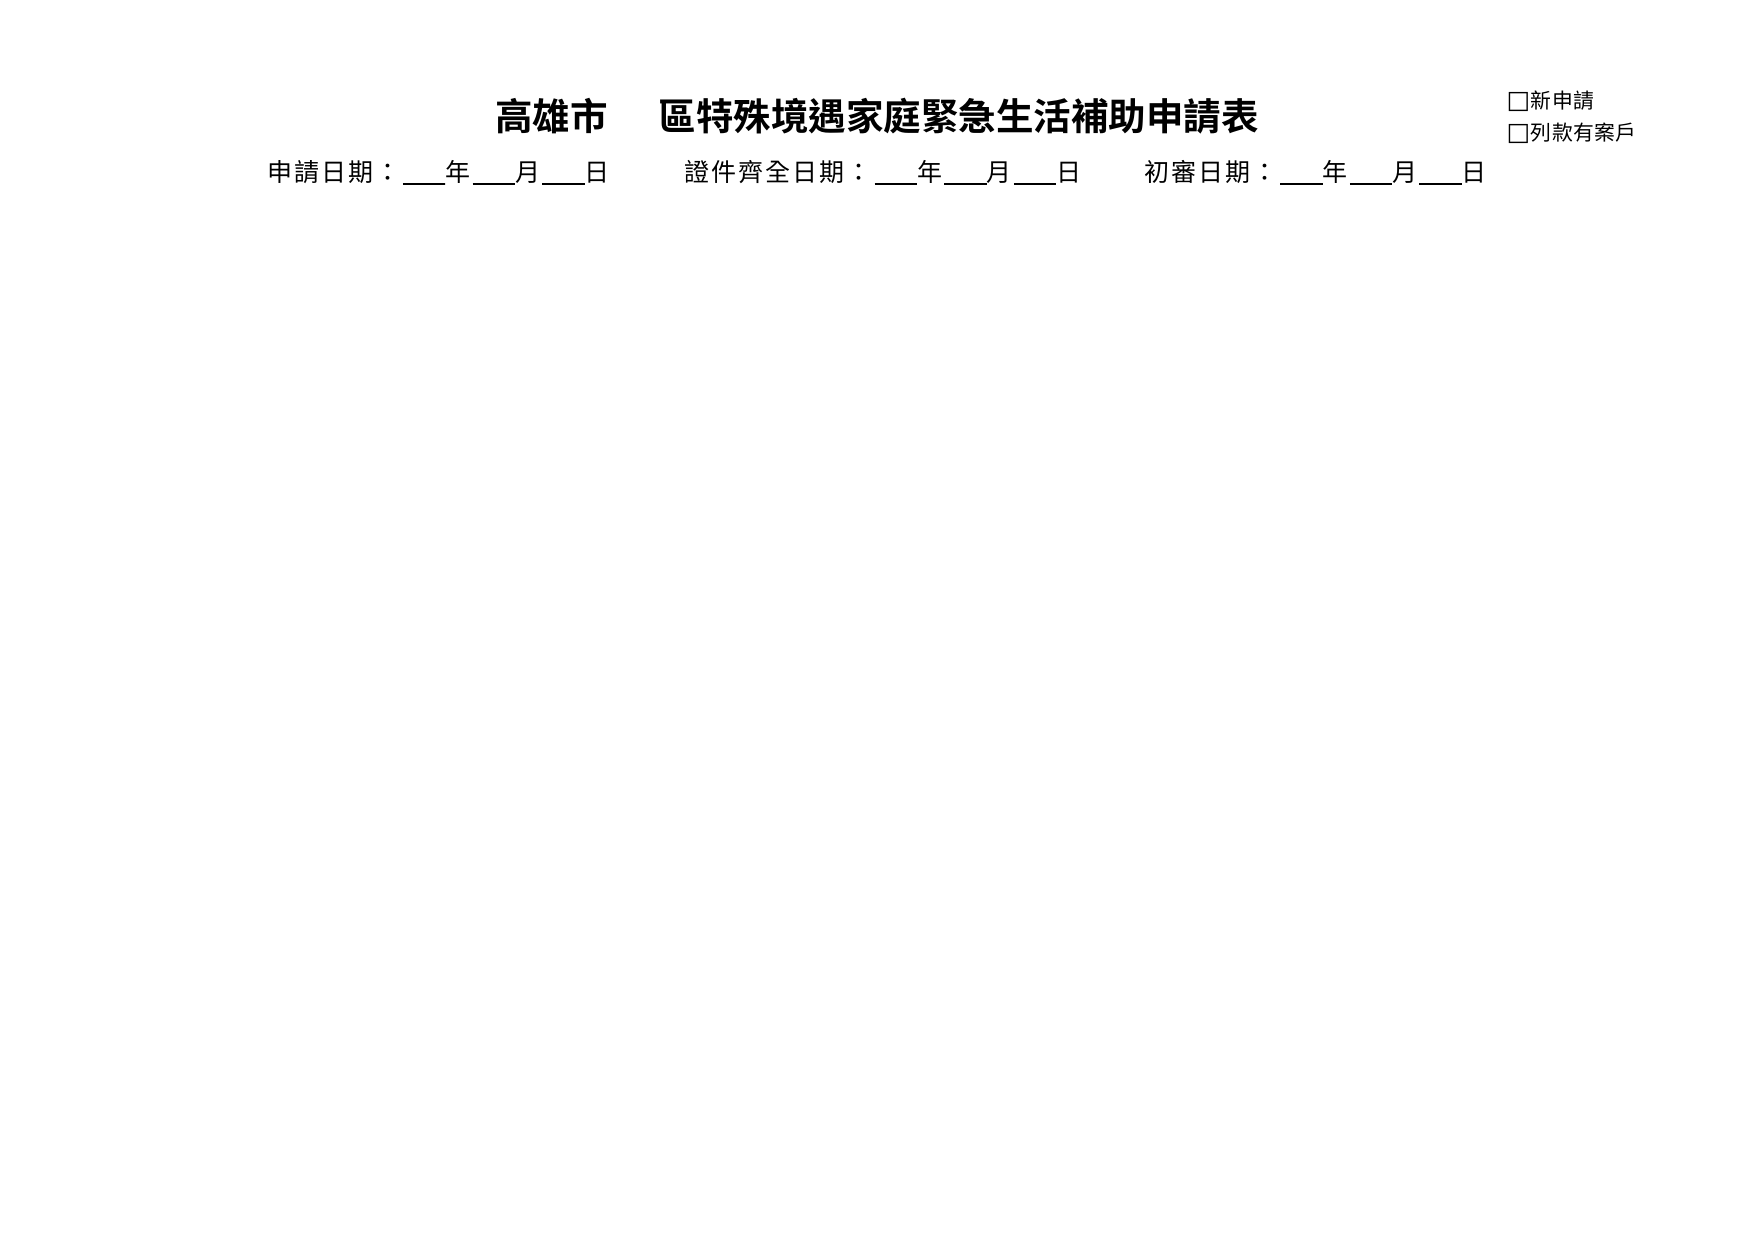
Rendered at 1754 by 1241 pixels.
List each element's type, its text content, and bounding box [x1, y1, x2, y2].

text □列款有案戶 [1506, 115, 1739, 146]
text □新申請 [1506, 84, 1739, 115]
text 高雄市 區特殊境遇家庭緊急生活補助申請表 [59, 76, 1754, 170]
text 申請日期： 年 月 日 證件齊全日期： 年 月 日 初審日期： 年 月 日 [59, 151, 1695, 189]
